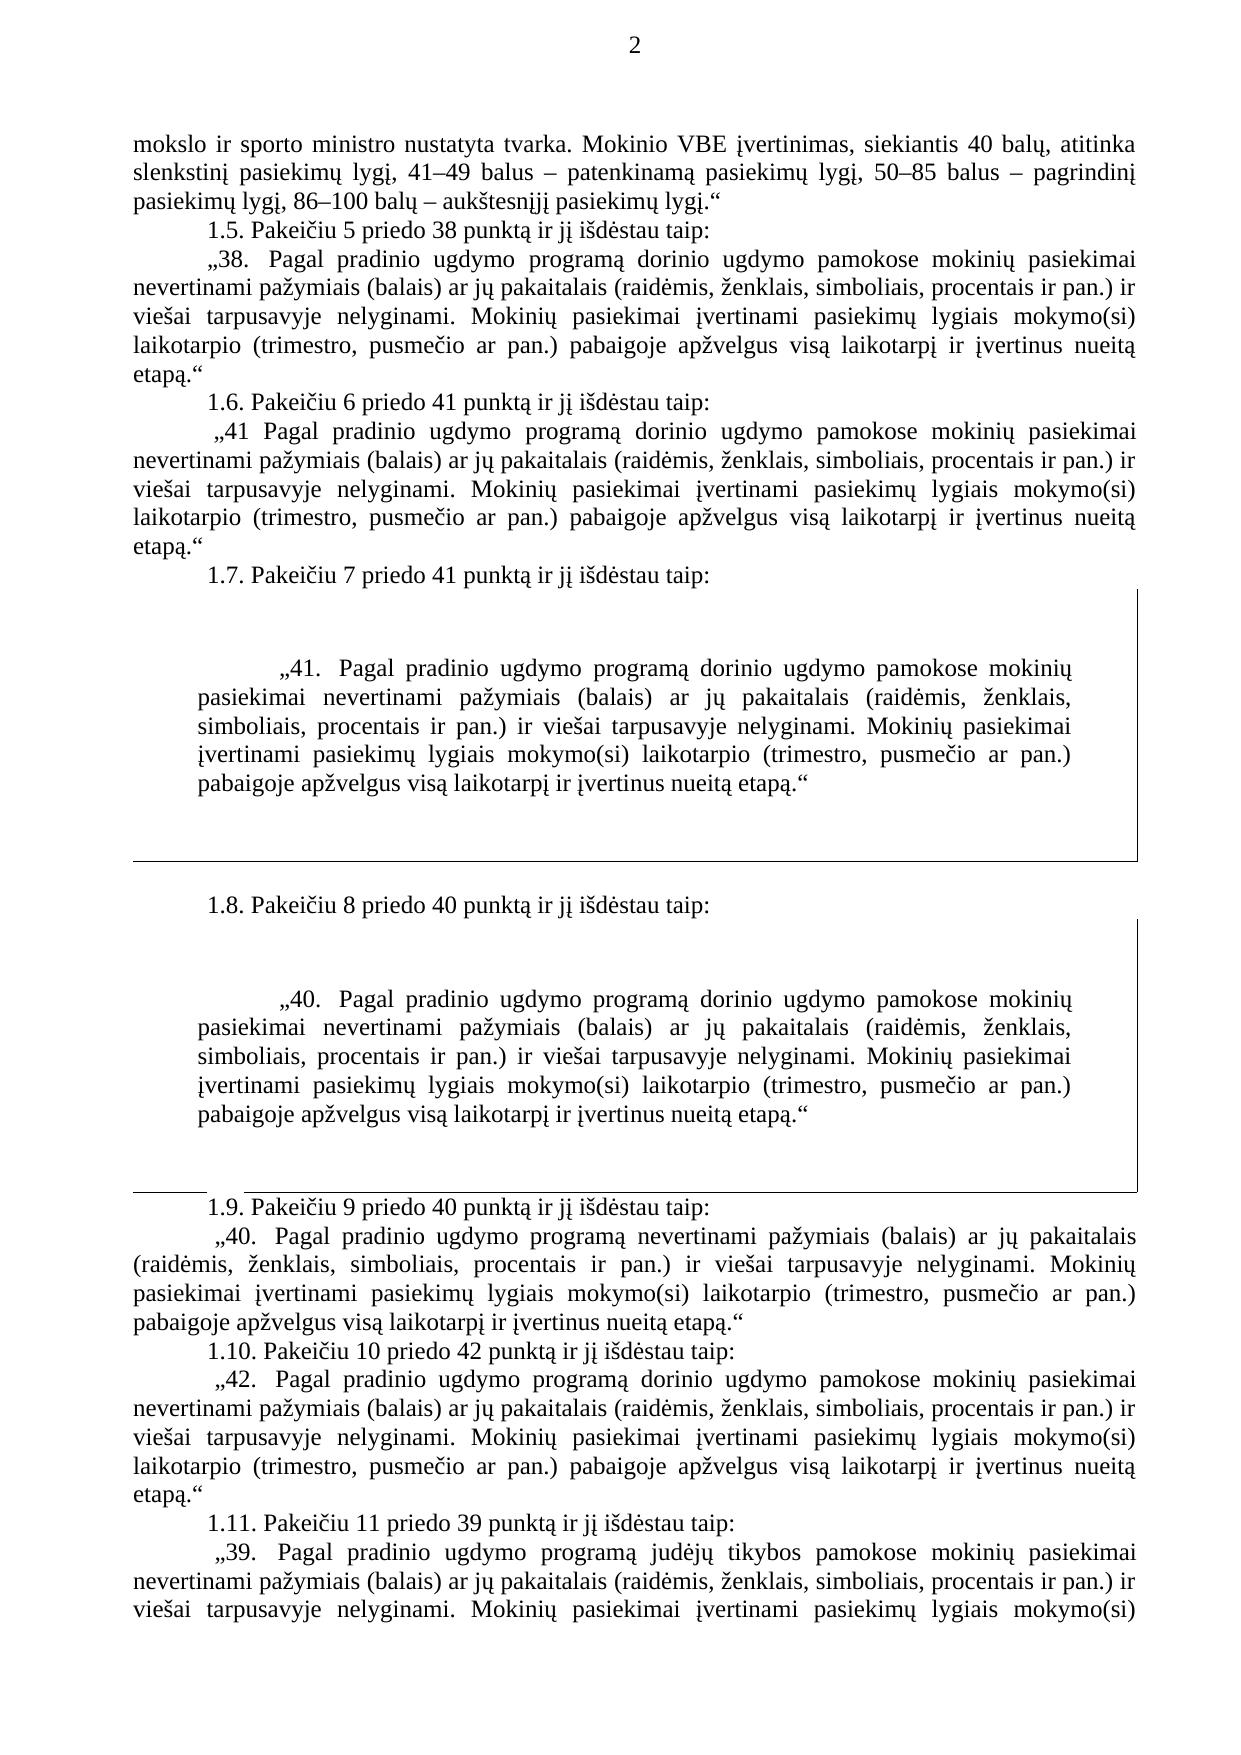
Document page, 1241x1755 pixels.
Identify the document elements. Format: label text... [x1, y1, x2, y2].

text „39. Pagal pradinio ugdymo programą judėjų tikybos pamokose mokinių pasiekimai nevertinami pažymiais (balais) ar jų pakaitalais (raidėmis, ženklais, simboliais, procentais ir pan.) ir viešai tarpusavyje nelyginami. Mokinių pasiekimai įvertinami pasiekimų lygiais mokymo(si) [133, 1537, 1137, 1623]
text „42. Pagal pradinio ugdymo programą dorinio ugdymo pamokose mokinių pasiekimai nevertinami pažymiais (balais) ar jų pakaitalais (raidėmis, ženklais, simboliais, procentais ir pan.) ir viešai tarpusavyje nelyginami. Mokinių pasiekimai įvertinami pasiekimų lygiais mokymo(si) laikotarpio (trimestro, pusmečio ar pan.) pabaigoje apžvelgus visą laikotarpį ir įvertinus nueitą etapą.“ [133, 1364, 1137, 1508]
text 1.8. Pakeičiu 8 priedo 40 punktą ir jį išdėstau taip: [133, 890, 1137, 919]
text „40. Pagal pradinio ugdymo programą dorinio ugdymo pamokose mokinių pasiekimai nevertinami pažymiais (balais) ar jų pakaitalais (raidėmis, ženklais, simboliais, procentais ir pan.) ir viešai tarpusavyje nelyginami. Mokinių pasiekimai įvertinami pasiekimų lygiais mokymo(si) laikotarpio (trimestro, pusmečio ar pan.) pabaigoje apžvelgus visą laikotarpį ir įvertinus nueitą etapą.“ [133, 919, 1137, 1192]
text „41 Pagal pradinio ugdymo programą dorinio ugdymo pamokose mokinių pasiekimai nevertinami pažymiais (balais) ar jų pakaitalais (raidėmis, ženklais, simboliais, procentais ir pan.) ir viešai tarpusavyje nelyginami. Mokinių pasiekimai įvertinami pasiekimų lygiais mokymo(si) laikotarpio (trimestro, pusmečio ar pan.) pabaigoje apžvelgus visą laikotarpį ir įvertinus nueitą etapą.“ [133, 416, 1137, 560]
text „41. Pagal pradinio ugdymo programą dorinio ugdymo pamokose mokinių pasiekimai nevertinami pažymiais (balais) ar jų pakaitalais (raidėmis, ženklais, simboliais, procentais ir pan.) ir viešai tarpusavyje nelyginami. Mokinių pasiekimai įvertinami pasiekimų lygiais mokymo(si) laikotarpio (trimestro, pusmečio ar pan.) pabaigoje apžvelgus visą laikotarpį ir įvertinus nueitą etapą.“ [133, 589, 1137, 861]
text „40. Pagal pradinio ugdymo programą nevertinami pažymiais (balais) ar jų pakaitalais (raidėmis, ženklais, simboliais, procentais ir pan.) ir viešai tarpusavyje nelyginami. Mokinių pasiekimai įvertinami pasiekimų lygiais mokymo(si) laikotarpio (trimestro, pusmečio ar pan.) pabaigoje apžvelgus visą laikotarpį ir įvertinus nueitą etapą.“ [133, 1221, 1137, 1336]
text 1.7. Pakeičiu 7 priedo 41 punktą ir jį išdėstau taip: [133, 560, 1137, 589]
text 1.10. Pakeičiu 10 priedo 42 punktą ir jį išdėstau taip: [133, 1336, 1137, 1364]
text mokslo ir sporto ministro nustatyta tvarka. Mokinio VBE įvertinimas, siekiantis 40 balų, atitinka slenkstinį pasiekimų lygį, 41–49 balus – patenkinamą pasiekimų lygį, 50–85 balus – pagrindinį pasiekimų lygį, 86–100 balų – aukštesnįjį pasiekimų lygį.“ [133, 129, 1137, 215]
text 1.9. Pakeičiu 9 priedo 40 punktą ir jį išdėstau taip: [133, 1192, 1137, 1221]
text 1.6. Pakeičiu 6 priedo 41 punktą ir jį išdėstau taip: [133, 387, 1137, 416]
text 1.11. Pakeičiu 11 priedo 39 punktą ir jį išdėstau taip: [133, 1508, 1137, 1537]
text 1.5. Pakeičiu 5 priedo 38 punktą ir jį išdėstau taip: [133, 215, 1137, 244]
text „38. Pagal pradinio ugdymo programą dorinio ugdymo pamokose mokinių pasiekimai nevertinami pažymiais (balais) ar jų pakaitalais (raidėmis, ženklais, simboliais, procentais ir pan.) ir viešai tarpusavyje nelyginami. Mokinių pasiekimai įvertinami pasiekimų lygiais mokymo(si) laikotarpio (trimestro, pusmečio ar pan.) pabaigoje apžvelgus visą laikotarpį ir įvertinus nueitą etapą.“ [133, 244, 1137, 387]
